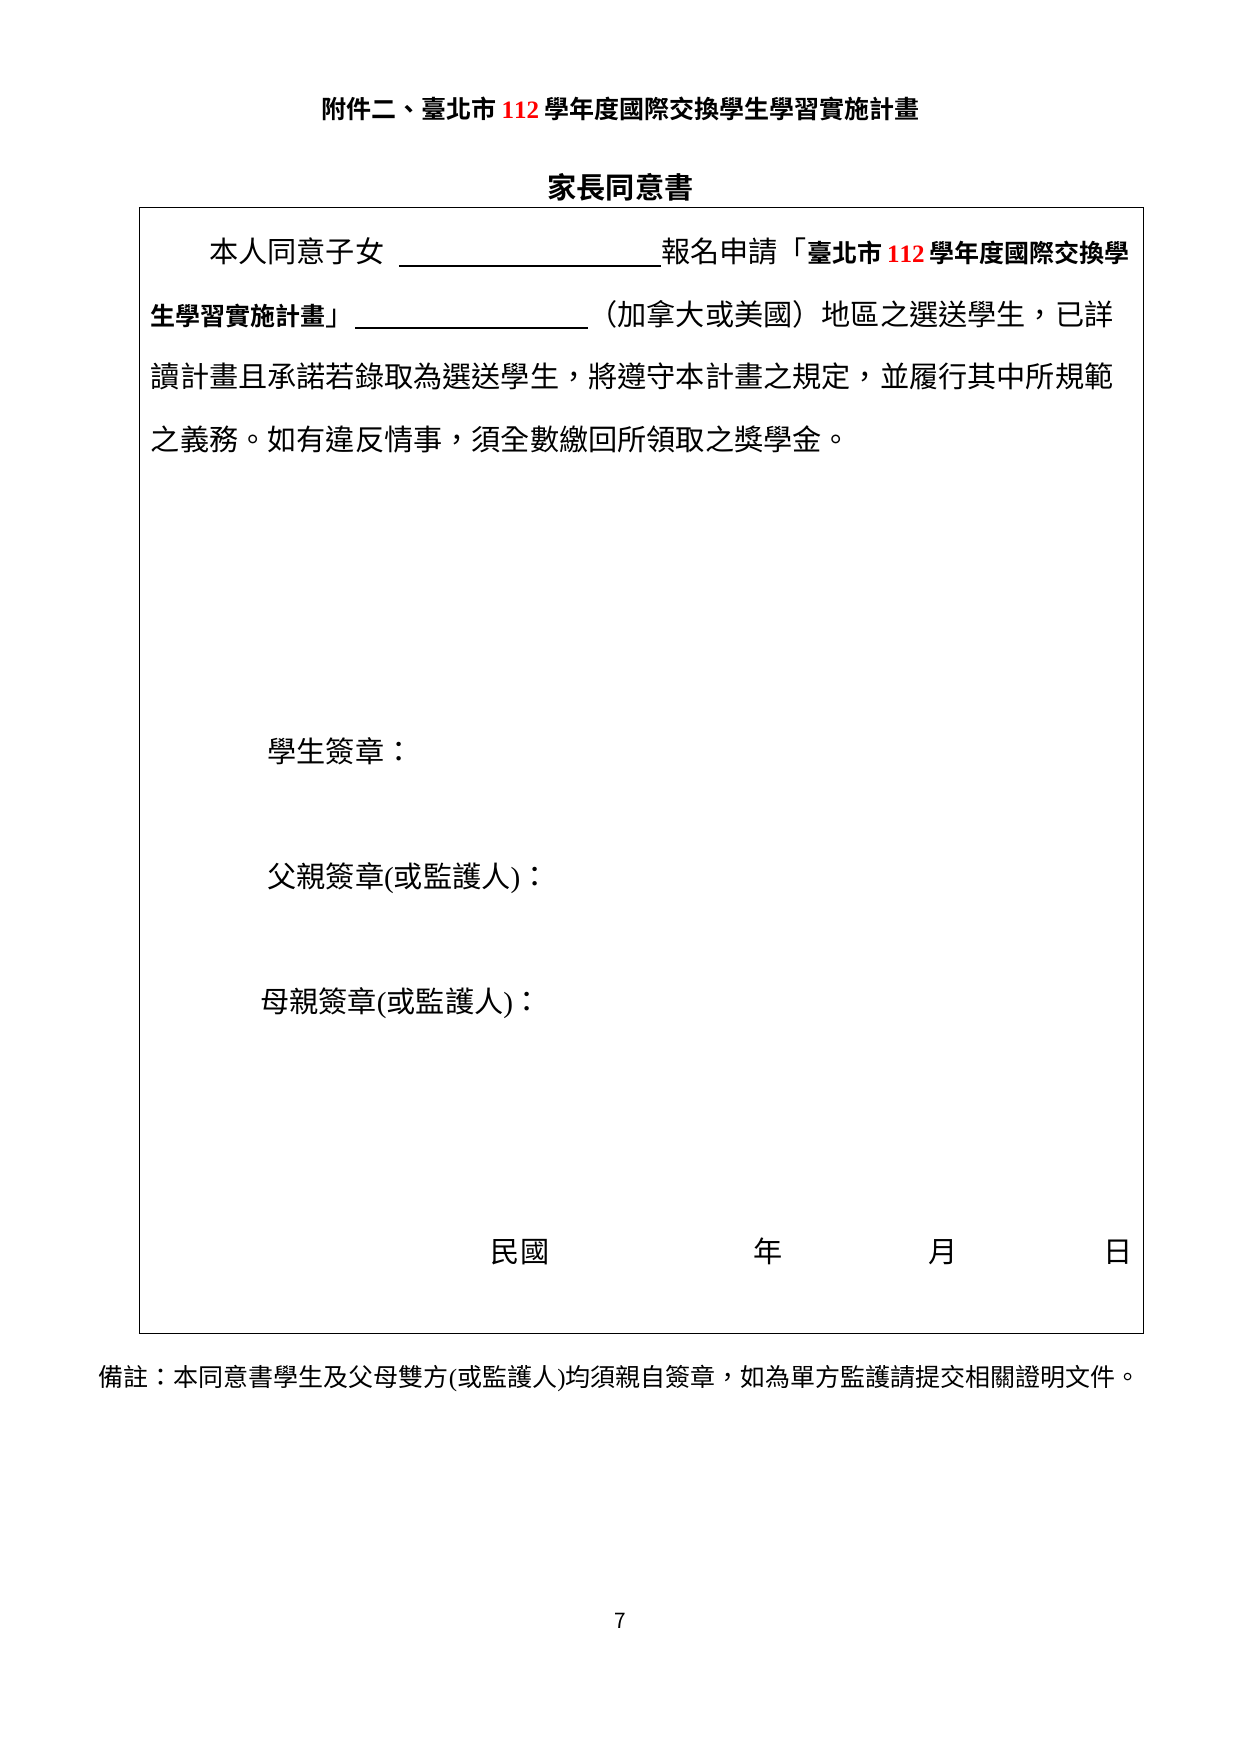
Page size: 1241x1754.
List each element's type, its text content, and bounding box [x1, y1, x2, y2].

text 家長同意書 [187, 144, 1053, 207]
text 附件二、臺北市112學年度國際交換學生學習實施計畫 [187, 89, 1053, 126]
text 備註：本同意書學生及父母雙方(或監護人)均須親自簽章，如為單方監護請提交相關證明文件。 [99, 1334, 1147, 1397]
table_header 本人同意子女 報名申請「臺北市112學年度國際交換學生學習實施計畫」 （加拿大或美國）地區之選送學生，已詳讀計畫且承諾若錄取為選送學生，將遵守本計畫之規定，並履行其中所規範之義務。如有違反情事，須全數繳回所領取之獎學金。 學生簽章： 父親簽章(或監護人)： 母親簽章(或監護人)： 民國 年 月 日 [140, 208, 1143, 1333]
